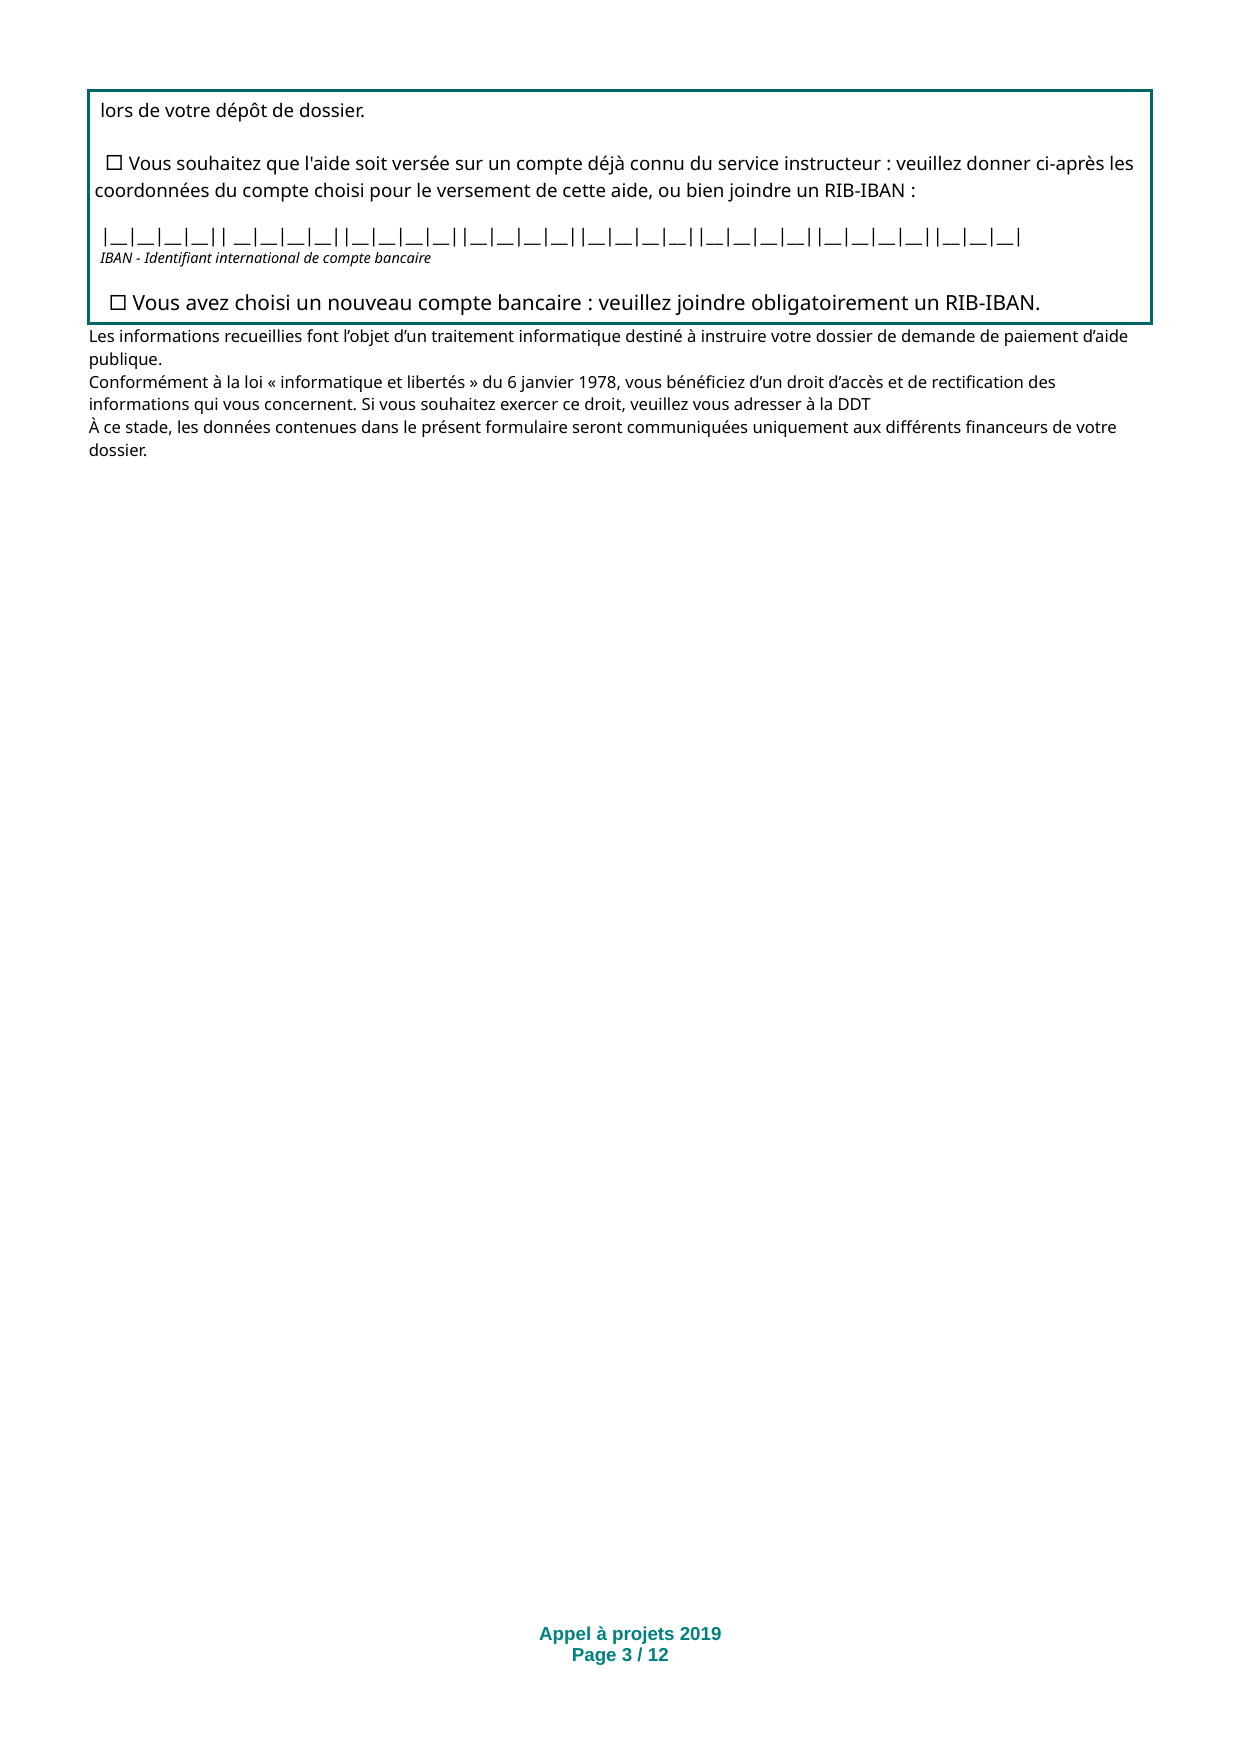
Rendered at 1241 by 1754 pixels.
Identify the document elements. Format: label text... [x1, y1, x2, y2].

text À ce stade, les données contenues dans le présent formulaire seront communiquées uniquement aux différents financeurs de votre dossier. [88, 416, 1152, 461]
table_header lors de votre dépôt de dossier.  Vous souhaitez que l'aide soit versée sur un compte déjà connu du service instructeur : veuillez donner ci-après les coordonnées du compte choisi pour le versement de cette aide, ou bien joindre un RIB-IBAN : |__|__|__|__|| __|__|__|__||__|__|__|__||__|__|__|__||__|__|__|__||__|__|__|__||__|__|__|__||__|__|__| IBAN - Identifiant international de compte bancaire  Vous avez choisi un nouveau compte bancaire : veuillez joindre obligatoirement un RIB-IBAN. [90, 92, 1150, 322]
text Les informations recueillies font l’objet d’un traitement informatique destiné à instruire votre dossier de demande de paiement d’aide publique. [88, 325, 1152, 370]
text Conformément à la loi « informatique et libertés » du 6 janvier 1978, vous bénéficiez d’un droit d’accès et de rectification des informations qui vous concernent. Si vous souhaitez exercer ce droit, veuillez vous adresser à la DDT [88, 370, 1152, 416]
